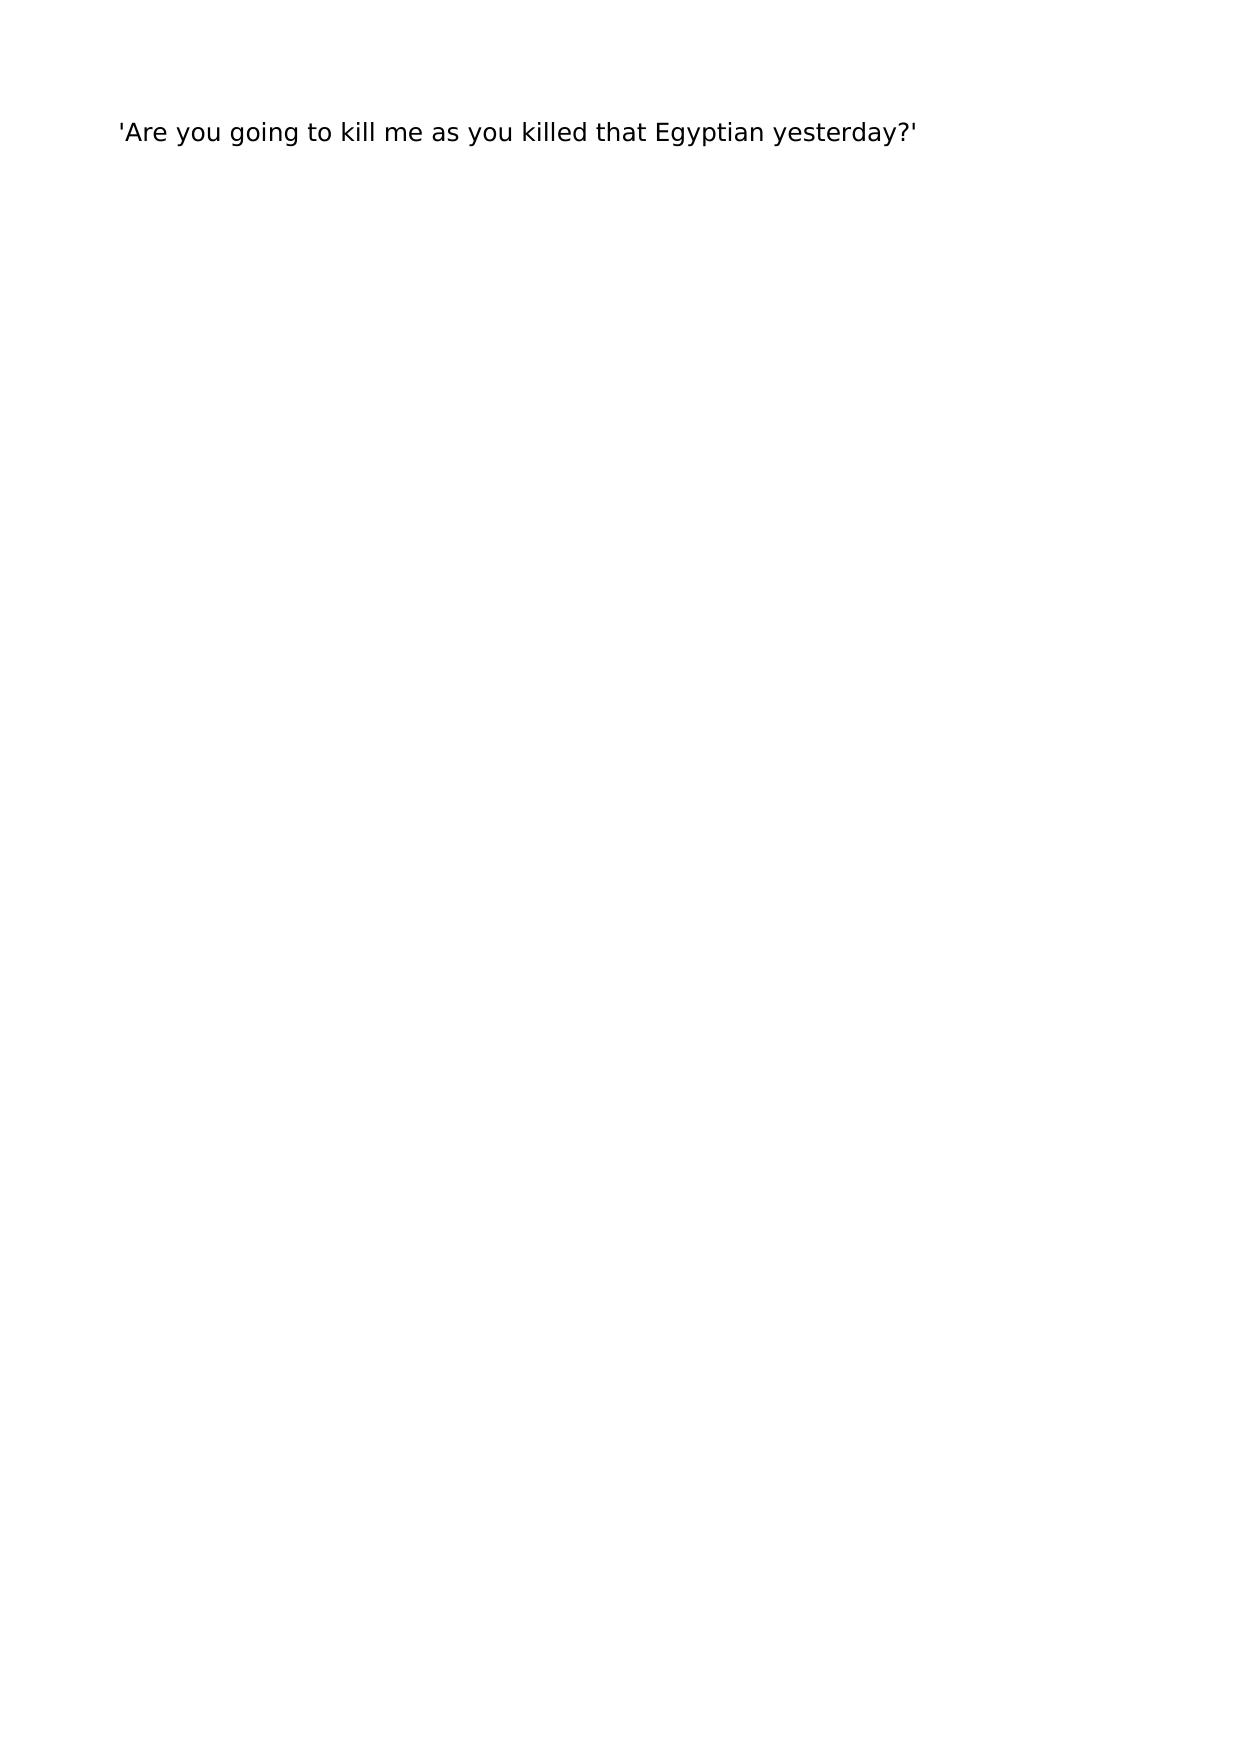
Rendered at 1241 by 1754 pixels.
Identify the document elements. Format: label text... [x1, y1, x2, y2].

text 'Are you going to kill me as you killed that Egyptian yesterday?' [118, 118, 1122, 147]
